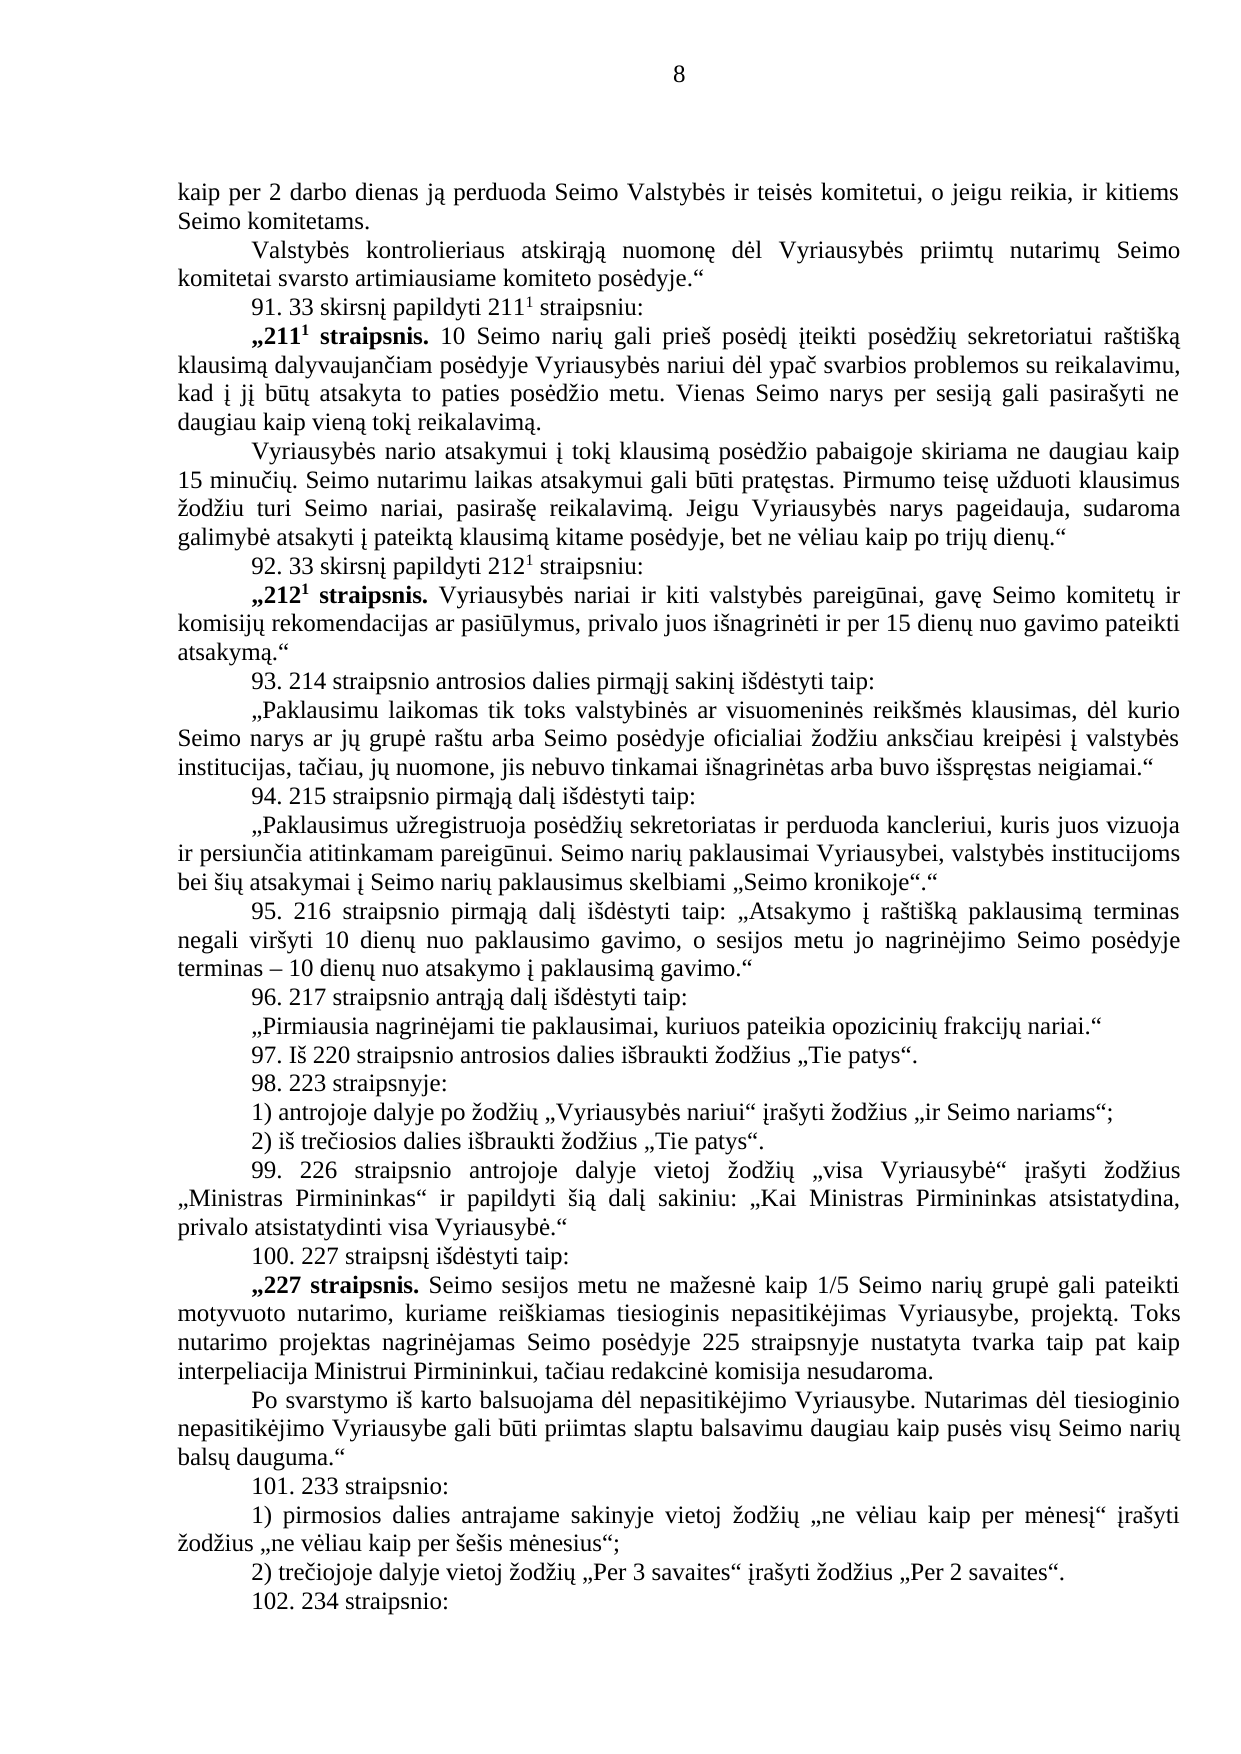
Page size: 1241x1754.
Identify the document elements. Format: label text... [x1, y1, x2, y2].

text 96. 217 straipsnio antrąją dalį išdėstyti taip: [177, 982, 1181, 1011]
text 99. 226 straipsnio antrojoje dalyje vietoj žodžių „visa Vyriausybė“ įrašyti žodžius „Ministras Pirmininkas“ ir papildyti šią dalį sakiniu: „Kai Ministras Pirmininkas atsistatydina, privalo atsistatydinti visa Vyriausybė.“ [177, 1155, 1181, 1241]
text „Pirmiausia nagrinėjami tie paklausimai, kuriuos pateikia opozicinių frakcijų nariai.“ [177, 1011, 1181, 1040]
text 102. 234 straipsnio: [177, 1586, 1181, 1615]
text 2) iš trečiosios dalies išbraukti žodžius „Tie patys“. [177, 1126, 1181, 1155]
text 1) pirmosios dalies antrajame sakinyje vietoj žodžių „ne vėliau kaip per mėnesį“ įrašyti žodžius „ne vėliau kaip per šešis mėnesius“; [177, 1500, 1181, 1557]
text „Paklausimu laikomas tik toks valstybinės ar visuomeninės reikšmės klausimas, dėl kurio Seimo narys ar jų grupė raštu arba Seimo posėdyje oficialiai žodžiu anksčiau kreipėsi į valstybės institucijas, tačiau, jų nuomone, jis nebuvo tinkamai išnagrinėtas arba buvo išspręstas neigiamai.“ [177, 695, 1181, 781]
text „227 straipsnis. Seimo sesijos metu ne mažesnė kaip 1/5 Seimo narių grupė gali pateikti motyvuoto nutarimo, kuriame reiškiamas tiesioginis nepasitikėjimas Vyriausybe, projektą. Toks nutarimo projektas nagrinėjamas Seimo posėdyje 225 straipsnyje nustatyta tvarka taip pat kaip interpeliacija Ministrui Pirmininkui, tačiau redakcinė komisija nesudaroma. [177, 1270, 1181, 1385]
text 2) trečiojoje dalyje vietoj žodžių „Per 3 savaites“ įrašyti žodžius „Per 2 savaites“. [177, 1557, 1181, 1586]
text „Paklausimus užregistruoja posėdžių sekretoriatas ir perduoda kancleriui, kuris juos vizuoja ir persiunčia atitinkamam pareigūnui. Seimo narių paklausimai Vyriausybei, valstybės institucijoms bei šių atsakymai į Seimo narių paklausimus skelbiami „Seimo kronikoje“.“ [177, 810, 1181, 896]
text 98. 223 straipsnyje: [177, 1068, 1181, 1097]
text 93. 214 straipsnio antrosios dalies pirmąjį sakinį išdėstyti taip: [177, 666, 1181, 695]
text „2121 straipsnis. Vyriausybės nariai ir kiti valstybės pareigūnai, gavę Seimo komitetų ir komisijų rekomendacijas ar pasiūlymus, privalo juos išnagrinėti ir per 15 dienų nuo gavimo pateikti atsakymą.“ [177, 580, 1181, 666]
text 95. 216 straipsnio pirmąją dalį išdėstyti taip: „Atsakymo į raštišką paklausimą terminas negali viršyti 10 dienų nuo paklausimo gavimo, o sesijos metu jo nagrinėjimo Seimo posėdyje terminas – 10 dienų nuo atsakymo į paklausimą gavimo.“ [177, 896, 1181, 982]
text Vyriausybės nario atsakymui į tokį klausimą posėdžio pabaigoje skiriama ne daugiau kaip 15 minučių. Seimo nutarimu laikas atsakymui gali būti pratęstas. Pirmumo teisę užduoti klausimus žodžiu turi Seimo nariai, pasirašę reikalavimą. Jeigu Vyriausybės narys pageidauja, sudaroma galimybė atsakyti į pateiktą klausimą kitame posėdyje, bet ne vėliau kaip po trijų dienų.“ [177, 436, 1181, 551]
text 100. 227 straipsnį išdėstyti taip: [177, 1241, 1181, 1270]
text Valstybės kontrolieriaus atskirąją nuomonę dėl Vyriausybės priimtų nutarimų Seimo komitetai svarsto artimiausiame komiteto posėdyje.“ [177, 235, 1181, 292]
text „2111 straipsnis. 10 Seimo narių gali prieš posėdį įteikti posėdžių sekretoriatui raštišką klausimą dalyvaujančiam posėdyje Vyriausybės nariui dėl ypač svarbios problemos su reikalavimu, kad į jį būtų atsakyta to paties posėdžio metu. Vienas Seimo narys per sesiją gali pasirašyti ne daugiau kaip vieną tokį reikalavimą. [177, 321, 1181, 436]
text kaip per 2 darbo dienas ją perduoda Seimo Valstybės ir teisės komitetui, o jeigu reikia, ir kitiems Seimo komitetams. [177, 177, 1181, 235]
text 91. 33 skirsnį papildyti 2111 straipsniu: [177, 292, 1181, 321]
text 1) antrojoje dalyje po žodžių „Vyriausybės nariui“ įrašyti žodžius „ir Seimo nariams“; [177, 1097, 1181, 1126]
text 97. Iš 220 straipsnio antrosios dalies išbraukti žodžius „Tie patys“. [177, 1040, 1181, 1068]
text 101. 233 straipsnio: [177, 1471, 1181, 1500]
text 92. 33 skirsnį papildyti 2121 straipsniu: [177, 551, 1181, 580]
text Po svarstymo iš karto balsuojama dėl nepasitikėjimo Vyriausybe. Nutarimas dėl tiesioginio nepasitikėjimo Vyriausybe gali būti priimtas slaptu balsavimu daugiau kaip pusės visų Seimo narių balsų dauguma.“ [177, 1385, 1181, 1471]
text 94. 215 straipsnio pirmąją dalį išdėstyti taip: [177, 781, 1181, 810]
